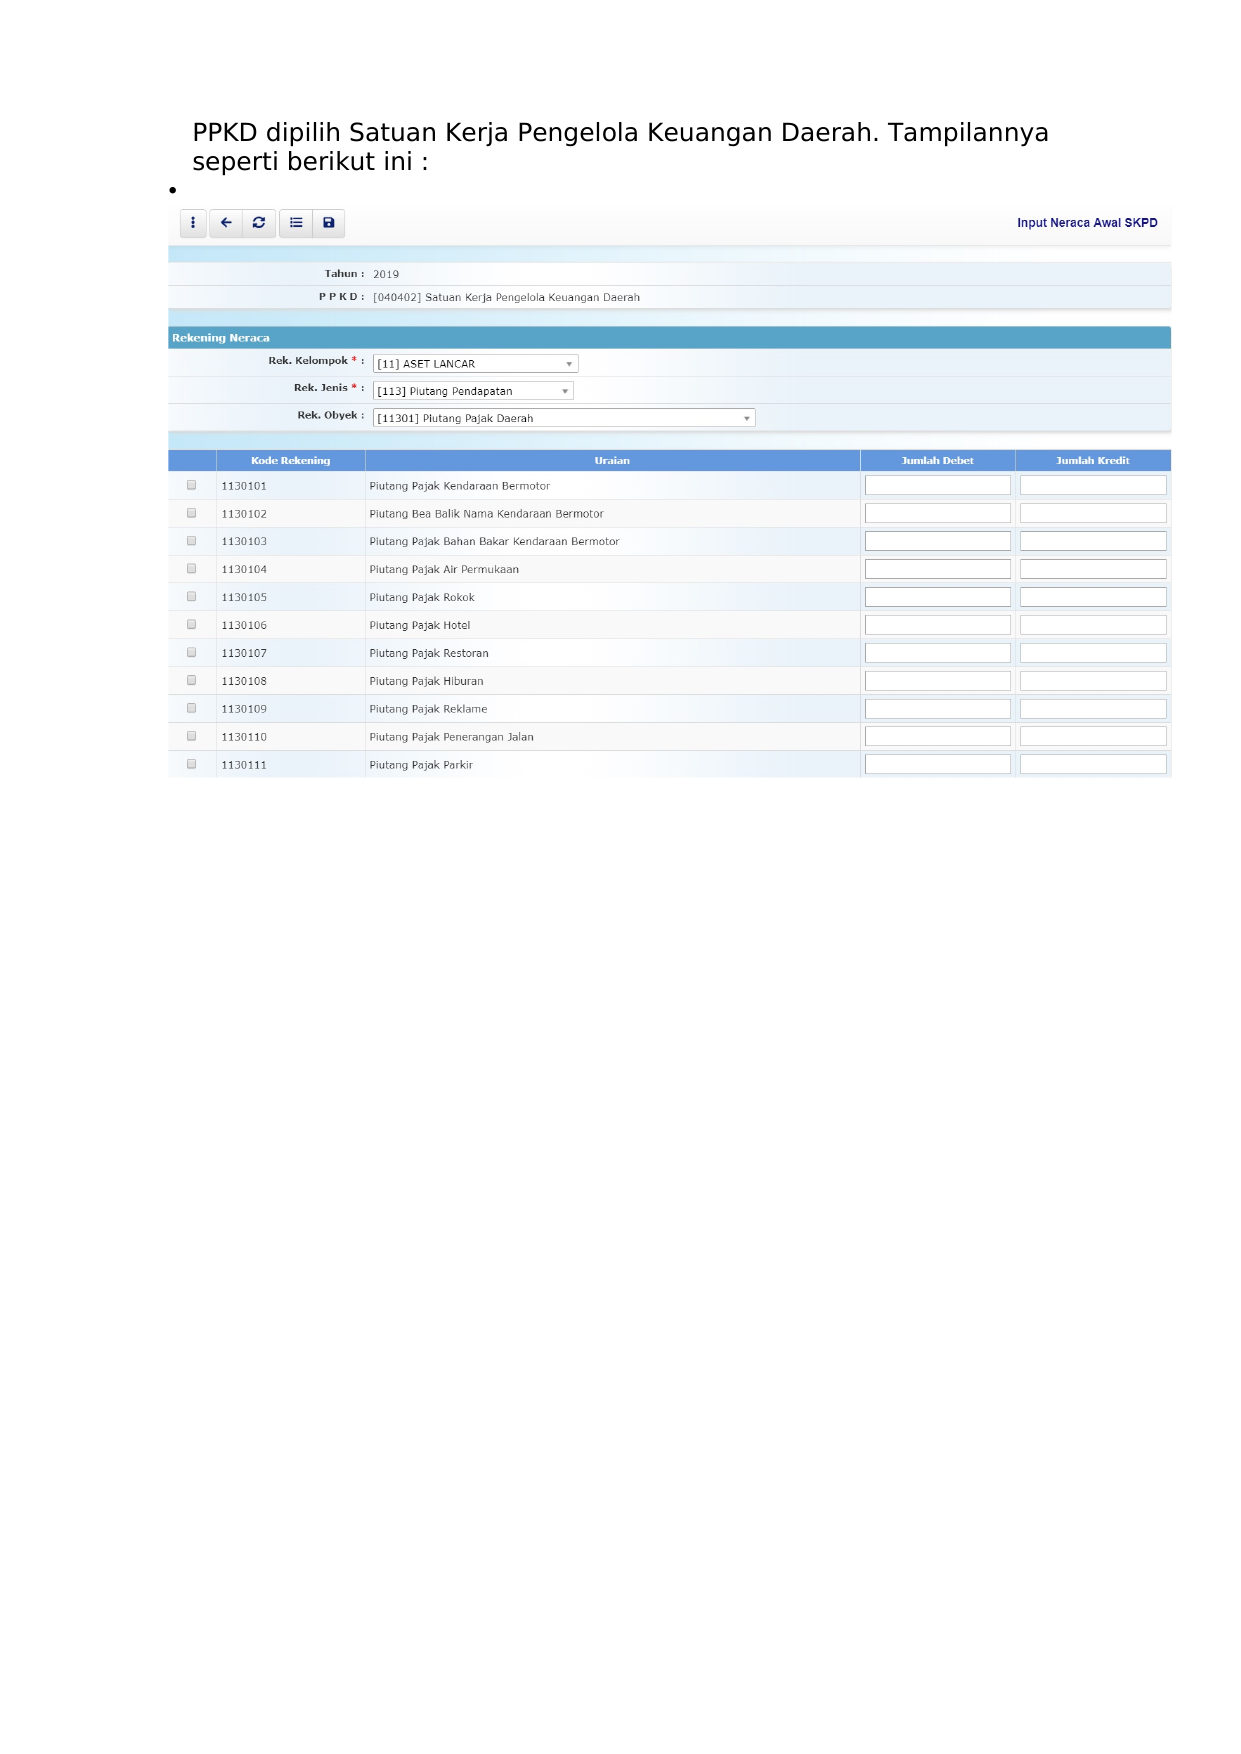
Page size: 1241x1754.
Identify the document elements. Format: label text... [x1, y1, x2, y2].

picture [168, 205, 1173, 784]
list PPKD dipilih Satuan Kerja Pengelola Keuangan Daerah. Tampilannya seperti berikut ini : [177, 118, 1122, 176]
